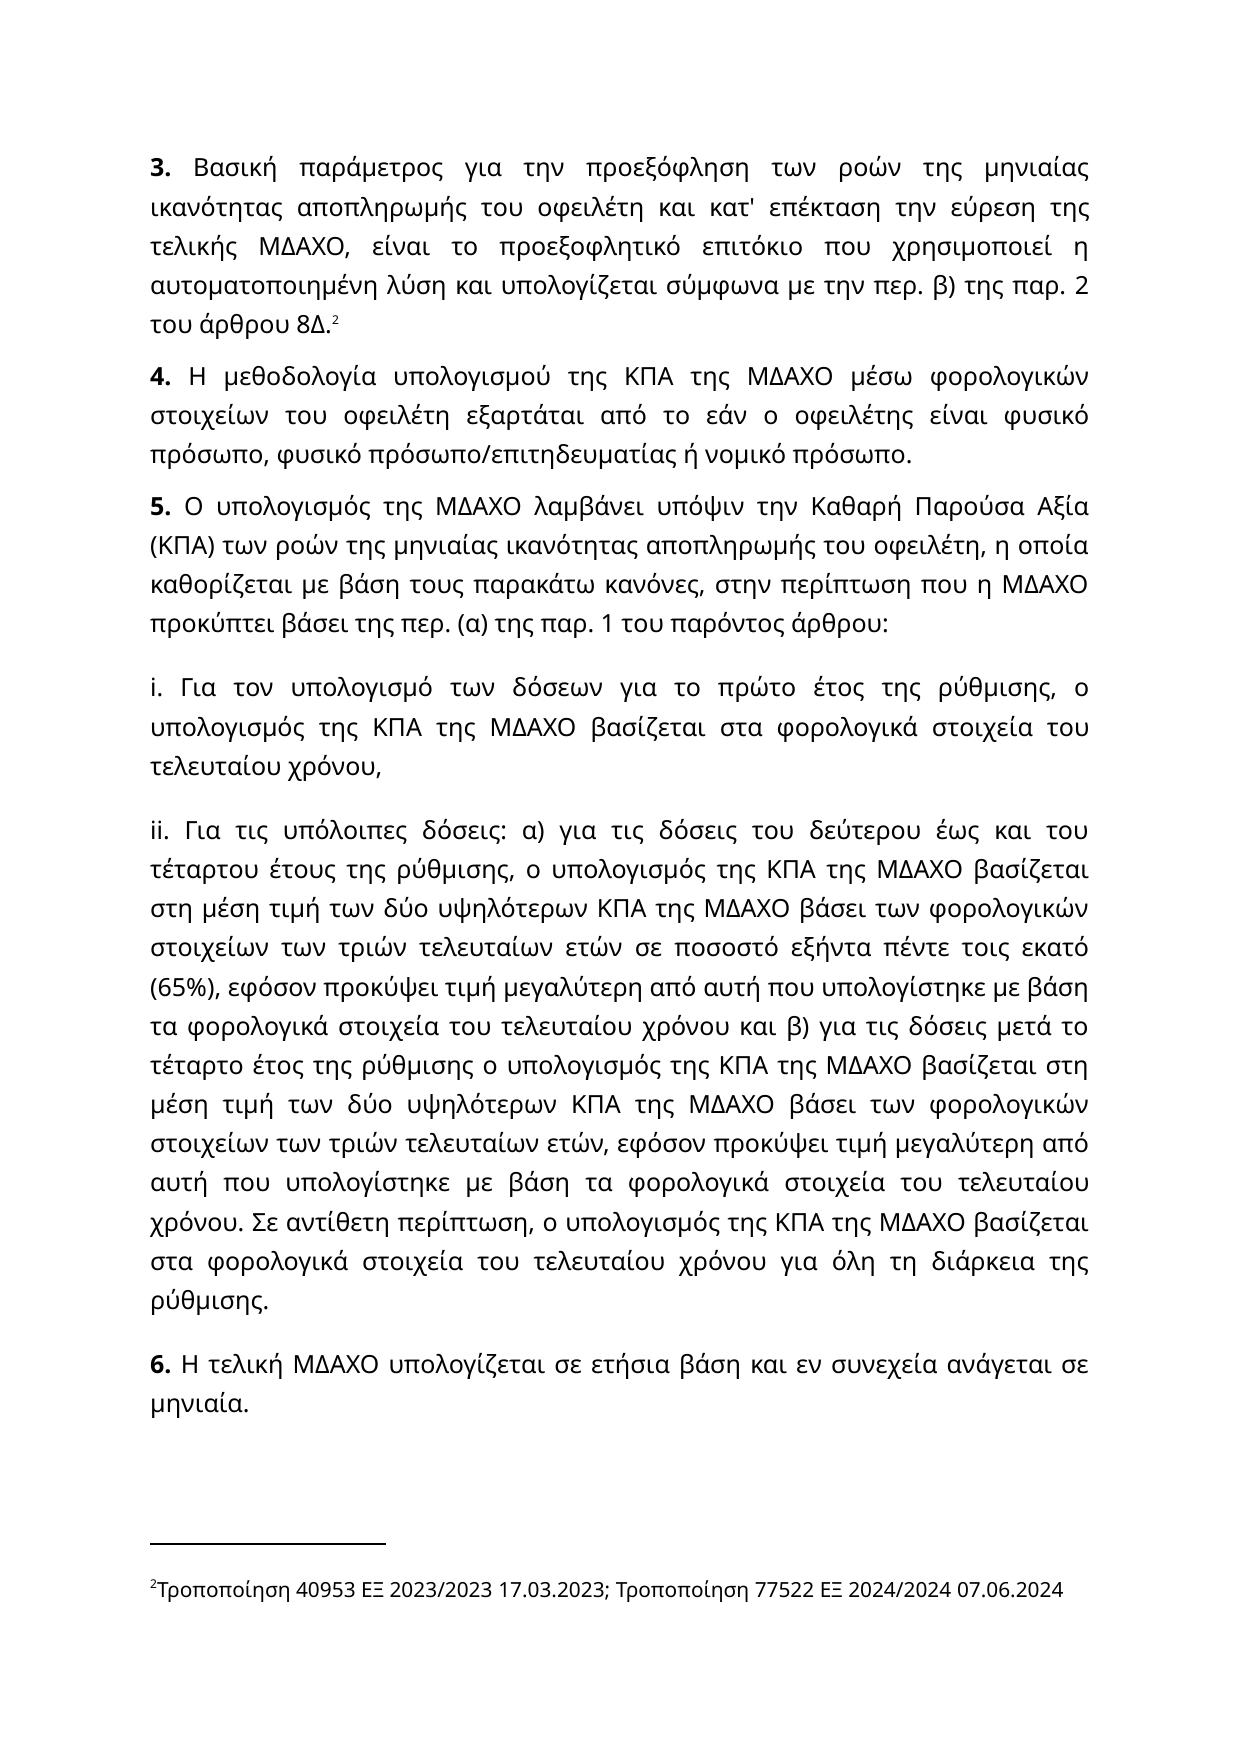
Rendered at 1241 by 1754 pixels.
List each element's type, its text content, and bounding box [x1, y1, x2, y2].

text 5. Ο υπολογισμός της ΜΔΑΧΟ λαμβάνει υπόψιν την Καθαρή Παρούσα Αξία (ΚΠΑ) των ροών της μηνιαίας ικανότητας αποπληρωμής του οφειλέτη, η οποία καθορίζεται με βάση τους παρακάτω κανόνες, στην περίπτωση που η ΜΔΑΧΟ προκύπτει βάσει της περ. (α) της παρ. 1 του παρόντος άρθρου: [150, 488, 1090, 640]
text Τροποποίηση 40953 ΕΞ 2023/2023 17.03.2023; Τροποποίηση 77522 ΕΞ 2024/2024 07.06.2024 [150, 1576, 1090, 1604]
text 4. Η μεθοδολογία υπολογισμού της ΚΠΑ της ΜΔΑΧΟ μέσω φορολογικών στοιχείων του οφειλέτη εξαρτάται από το εάν ο οφειλέτης είναι φυσικό πρόσωπο, φυσικό πρόσωπο/επιτηδευματίας ή νομικό πρόσωπο. [150, 358, 1090, 471]
text ii. Για τις υπόλοιπες δόσεις: α) για τις δόσεις του δεύτερου έως και του τέταρτου έτους της ρύθμισης, ο υπολογισμός της ΚΠΑ της ΜΔΑΧΟ βασίζεται στη μέση τιμή των δύο υψηλότερων ΚΠΑ της ΜΔΑΧΟ βάσει των φορολογικών στοιχείων των τριών τελευταίων ετών σε ποσοστό εξήντα πέντε τοις εκατό (65%), εφόσον προκύψει τιμή μεγαλύτερη από αυτή που υπολογίστηκε με βάση τα φορολογικά στοιχεία του τελευταίου χρόνου και β) για τις δόσεις μετά το τέταρτο έτος της ρύθμισης ο υπολογισμός της ΚΠΑ της ΜΔΑΧΟ βασίζεται στη μέση τιμή των δύο υψηλότερων ΚΠΑ της ΜΔΑΧΟ βάσει των φορολογικών στοιχείων των τριών τελευταίων ετών, εφόσον προκύψει τιμή μεγαλύτερη από αυτή που υπολογίστηκε με βάση τα φορολογικά στοιχεία του τελευταίου χρόνου. Σε αντίθετη περίπτωση, ο υπολογισμός της ΚΠΑ της ΜΔΑΧΟ βασίζεται στα φορολογικά στοιχεία του τελευταίου χρόνου για όλη τη διάρκεια της ρύθμισης. [150, 812, 1090, 1317]
text i. Για τον υπολογισμό των δόσεων για το πρώτο έτος της ρύθμισης, ο υπολογισμός της ΚΠΑ της ΜΔΑΧΟ βασίζεται στα φορολογικά στοιχεία του τελευταίου χρόνου, [150, 670, 1090, 782]
text 6. Η τελική ΜΔΑΧΟ υπολογίζεται σε ετήσια βάση και εν συνεχεία ανάγεται σε μηνιαία. [150, 1347, 1090, 1420]
text 3. Βασική παράμετρος για την προεξόφληση των ροών της μηνιαίας ικανότητας αποπληρωμής του οφειλέτη και κατ' επέκταση την εύρεση της τελικής ΜΔΑΧΟ, είναι το προεξοφλητικό επιτόκιο που χρησιμοποιεί η αυτοματοποιημένη λύση και υπολογίζεται σύμφωνα με την περ. β) της παρ. 2 του άρθρου 8Δ. [150, 150, 1090, 341]
